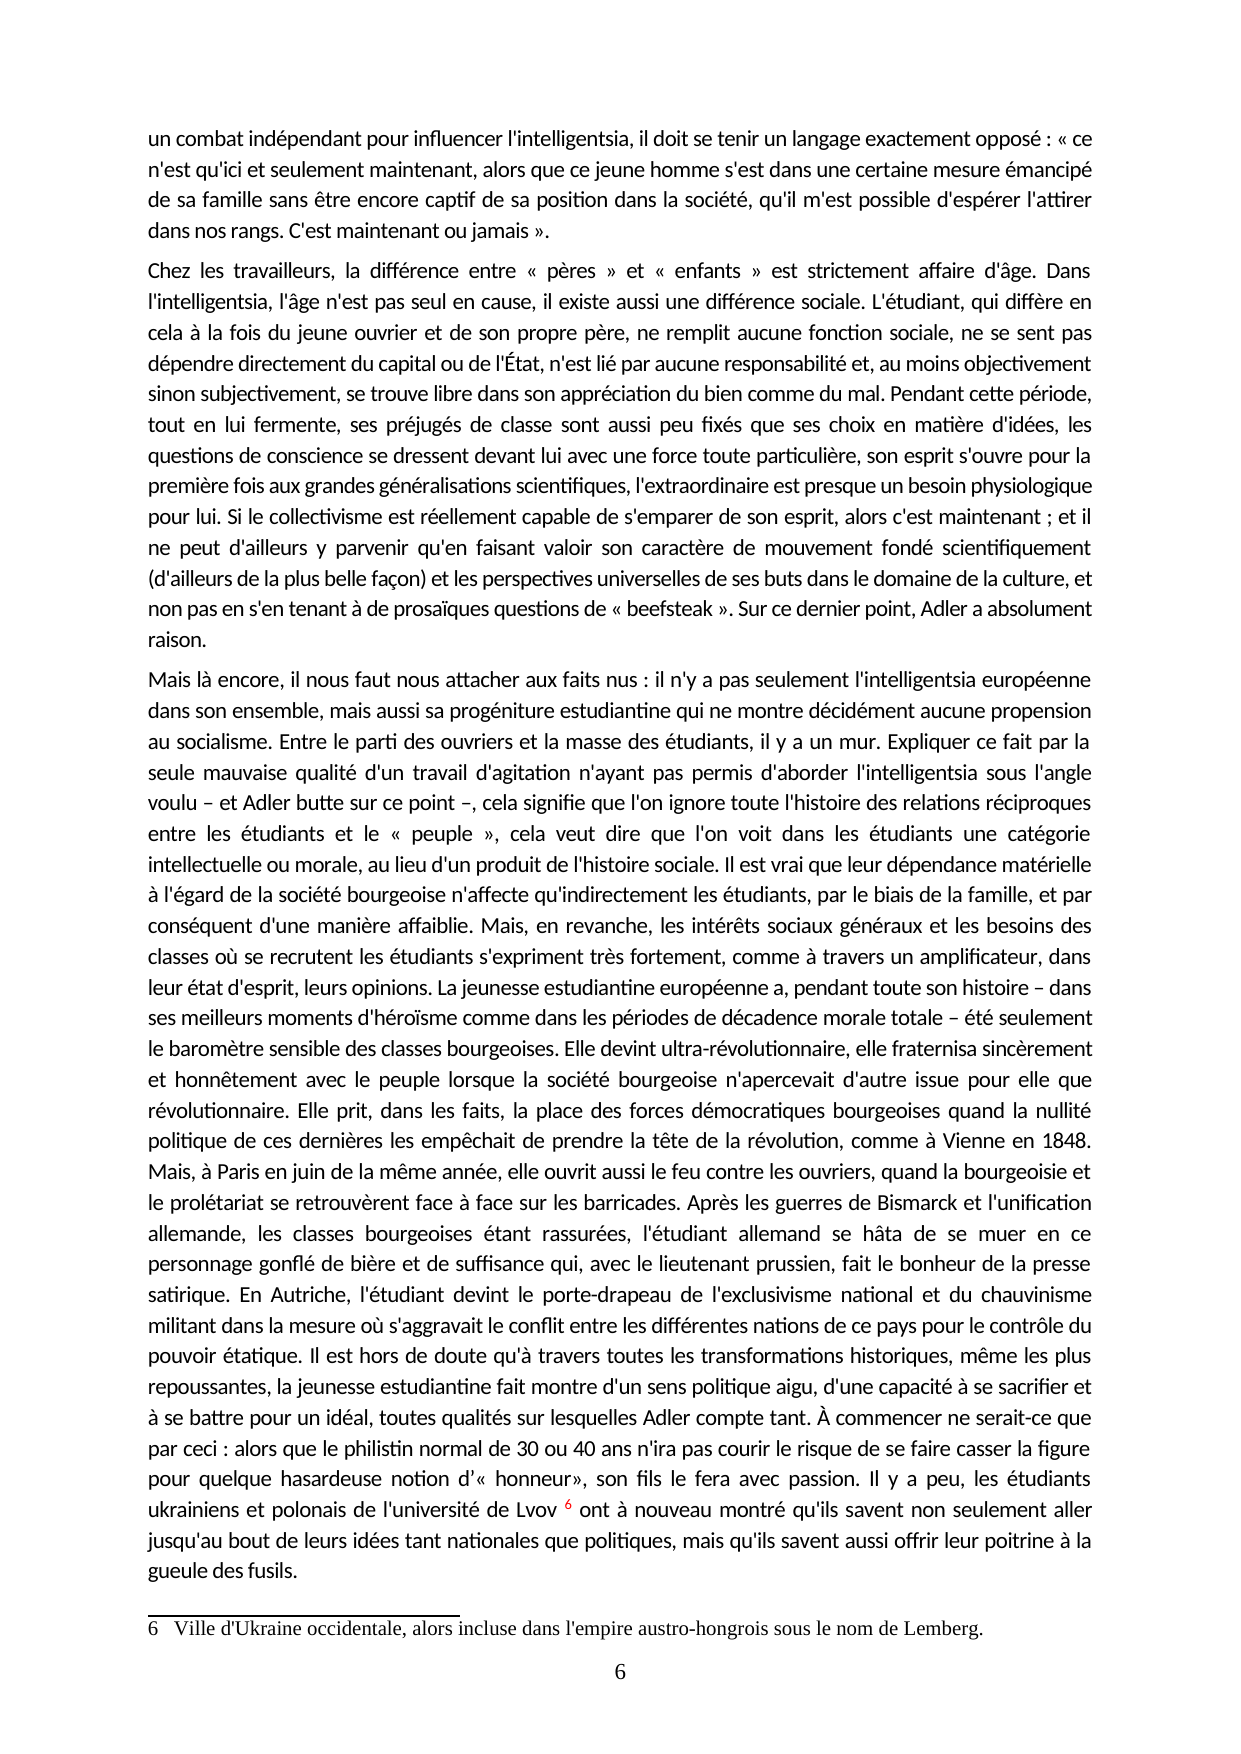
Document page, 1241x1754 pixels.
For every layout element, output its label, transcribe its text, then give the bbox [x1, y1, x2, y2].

text un combat indépendant pour influencer l'intelligentsia, il doit se tenir un langage exactement opposé : « ce n'est qu'ici et seulement maintenant, alors que ce jeune homme s'est dans une certaine mesure émancipé de sa famille sans être encore captif de sa position dans la société, qu'il m'est possible d'espérer l'attirer dans nos rangs. C'est maintenant ou jamais ». [148, 124, 1093, 244]
text Chez les travailleurs, la différence entre « pères » et « enfants » est strictement affaire d'âge. Dans l'intelligentsia, l'âge n'est pas seul en cause, il existe aussi une différence sociale. L'étudiant, qui diffère en cela à la fois du jeune ouvrier et de son propre père, ne remplit aucune fonction sociale, ne se sent pas dépendre directement du capital ou de l'État, n'est lié par aucune responsabilité et, au moins objectivement sinon subjectivement, se trouve libre dans son appréciation du bien comme du mal. Pendant cette période, tout en lui fermente, ses préjugés de classe sont aussi peu fixés que ses choix en matière d'idées, les questions de conscience se dressent devant lui avec une force toute particulière, son esprit s'ouvre pour la première fois aux grandes généralisations scientifiques, l'extraordinaire est presque un besoin physiologique pour lui. Si le collectivisme est réellement capable de s'emparer de son esprit, alors c'est maintenant ; et il ne peut d'ailleurs y parvenir qu'en faisant valoir son caractère de mouvement fondé scientifiquement (d'ailleurs de la plus belle façon) et les perspectives universelles de ses buts dans le domaine de la culture, et non pas en s'en tenant à de prosaïques questions de « beefsteak ». Sur ce dernier point, Adler a absolument raison. [148, 256, 1093, 653]
text Mais là encore, il nous faut nous attacher aux faits nus : il n'y a pas seulement l'intelligentsia européenne dans son ensemble, mais aussi sa progéniture estudiantine qui ne montre décidément aucune propension au socialisme. Entre le parti des ouvriers et la masse des étudiants, il y a un mur. Expliquer ce fait par la seule mauvaise qualité d'un travail d'agitation n'ayant pas permis d'aborder l'intelligentsia sous l'angle voulu – et Adler butte sur ce point –, cela signifie que l'on ignore toute l'histoire des relations réciproques entre les étudiants et le « peuple », cela veut dire que l'on voit dans les étudiants une catégorie intellectuelle ou morale, au lieu d'un produit de l'histoire sociale. Il est vrai que leur dépendance matérielle à l'égard de la société bourgeoise n'affecte qu'indirectement les étudiants, par le biais de la famille, et par conséquent d'une manière affaiblie. Mais, en revanche, les intérêts sociaux généraux et les besoins des classes où se recrutent les étudiants s'expriment très fortement, comme à travers un amplificateur, dans leur état d'esprit, leurs opinions. La jeunesse estudiantine européenne a, pendant toute son histoire – dans ses meilleurs moments d'héroïsme comme dans les périodes de décadence morale totale – été seulement le baromètre sensible des classes bourgeoises. Elle devint ultra-révolutionnaire, elle fraternisa sincèrement et honnêtement avec le peuple lorsque la société bourgeoise n'apercevait d'autre issue pour elle que révolutionnaire. Elle prit, dans les faits, la place des forces démocratiques bourgeoises quand la nullité politique de ces dernières les empêchait de prendre la tête de la révolution, comme à Vienne en 1848. Mais, à Paris en juin de la même année, elle ouvrit aussi le feu contre les ouvriers, quand la bourgeoisie et le prolétariat se retrouvèrent face à face sur les barricades. Après les guerres de Bismarck et l'unification allemande, les classes bourgeoises étant rassurées, l'étudiant allemand se hâta de se muer en ce personnage gonflé de bière et de suffisance qui, avec le lieutenant prussien, fait le bonheur de la presse satirique. En Autriche, l'étudiant devint le porte-drapeau de l'exclusivisme national et du chauvinisme militant dans la mesure où s'aggravait le conflit entre les différentes nations de ce pays pour le contrôle du pouvoir étatique. Il est hors de doute qu'à travers toutes les transformations historiques, même les plus repoussantes, la jeunesse estudiantine fait montre d'un sens politique aigu, d'une capacité à se sacrifier et à se battre pour un idéal, toutes qualités sur lesquelles Adler compte tant. À commencer ne serait-ce que par ceci : alors que le philistin normal de 30 ou 40 ans n'ira pas courir le risque de se faire casser la figure pour quelque hasardeuse notion d’« honneur», son fils le fera avec passion. Il y a peu, les étudiants ukrainiens et polonais de l'université de Lvov ont à nouveau montré qu'ils savent non seulement aller jusqu'au bout de leurs idées tant nationales que politiques, mais qu'ils savent aussi offrir leur poitrine à la gueule des fusils. [148, 666, 1093, 1585]
text Ville d'Ukraine occidentale, alors incluse dans l'empire austro-hongrois sous le nom de Lemberg. [148, 1616, 1093, 1640]
